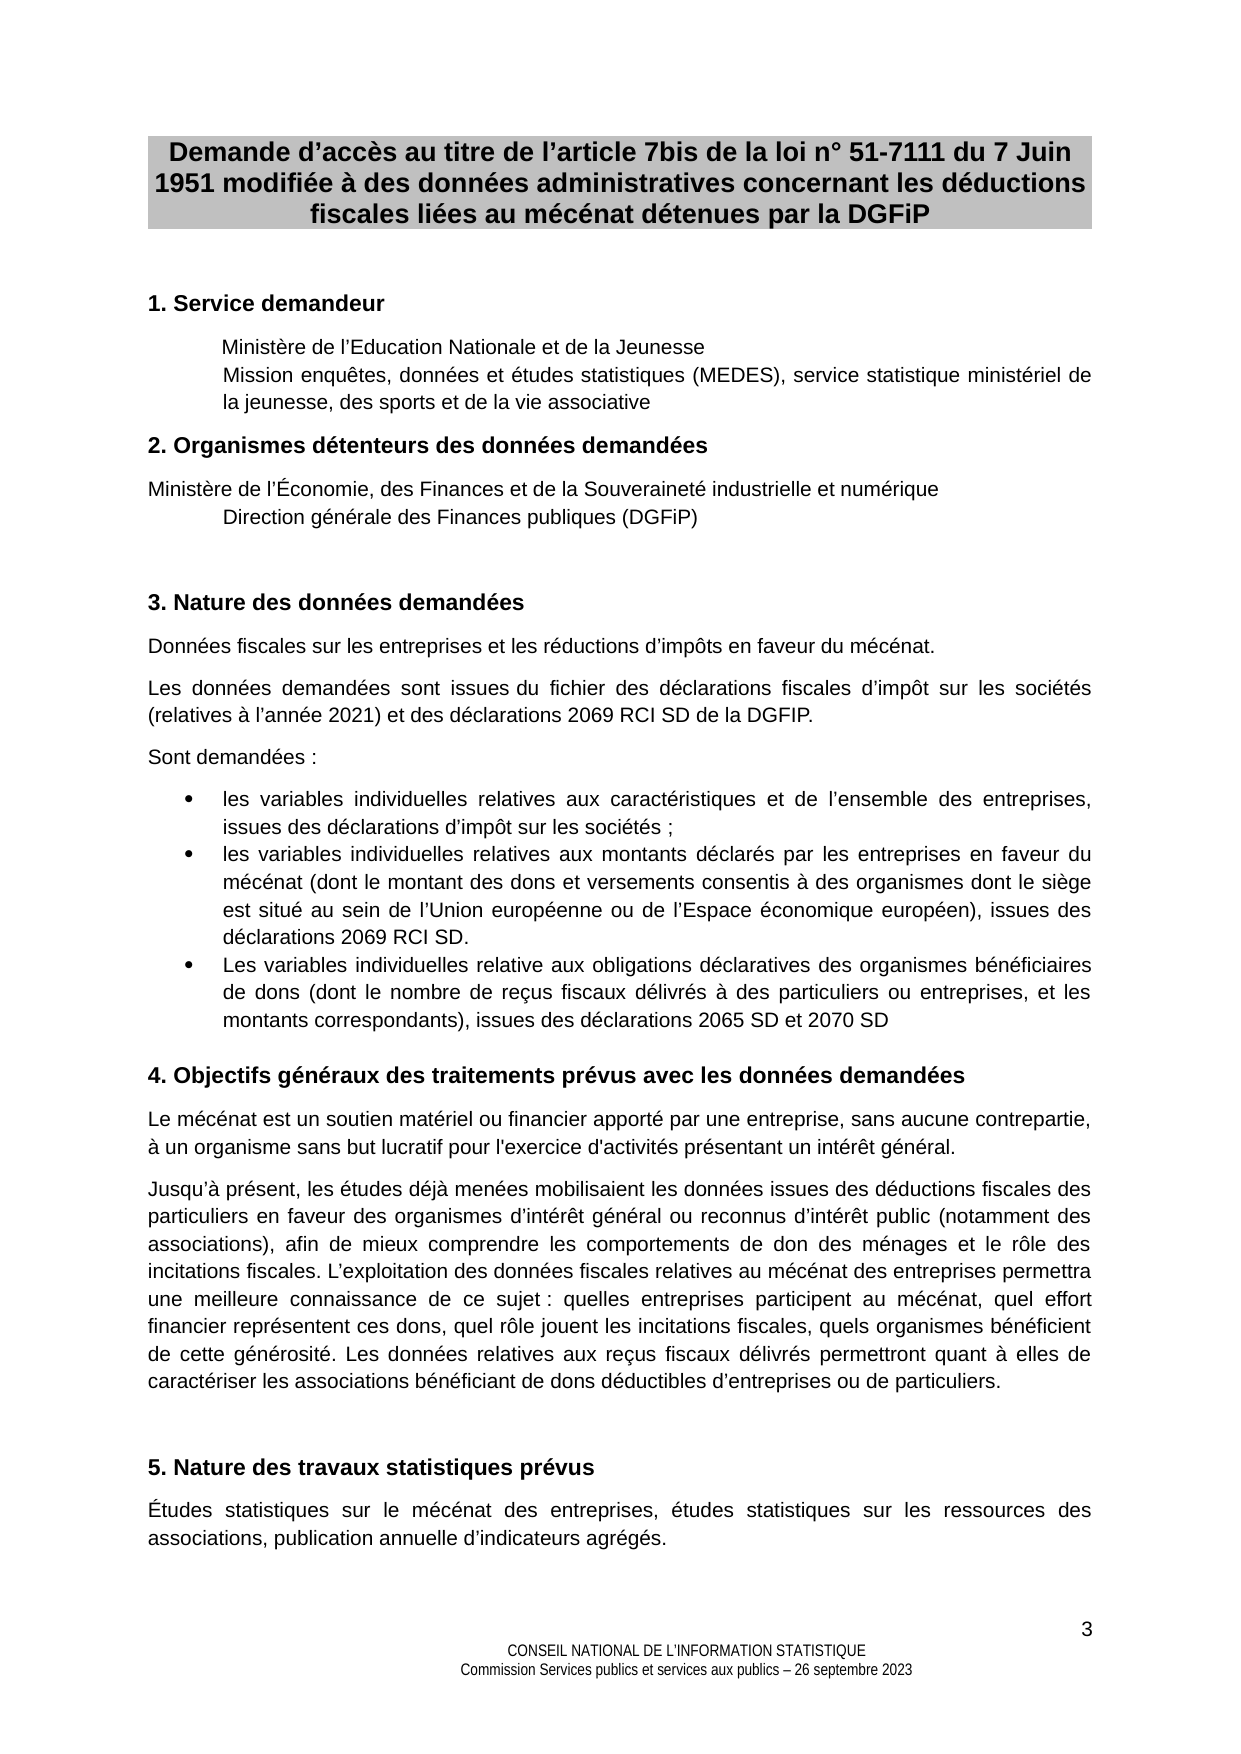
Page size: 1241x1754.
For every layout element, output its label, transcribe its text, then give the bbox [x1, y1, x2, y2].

text Demande d’accès au titre de l’article 7bis de la loi n° 51-7111 du 7 Juin 1951 modifiée à des données administratives concernant les déductions fiscales liées au mécénat détenues par la DGFiP [148, 136, 1092, 229]
list les variables individuelles relatives aux caractéristiques et de l’ensemble des entreprises, issues des déclarations d’impôt sur les sociétés ; [185, 787, 1092, 839]
text Ministère de l’Education Nationale et de la Jeunesse [148, 335, 1092, 359]
list Les variables individuelles relative aux obligations déclaratives des organismes bénéficiaires de dons (dont le nombre de reçus fiscaux délivrés à des particuliers ou entreprises, et les montants correspondants), issues des déclarations 2065 SD et 2070 SD [185, 952, 1092, 1031]
text Jusqu’à présent, les études déjà menées mobilisaient les données issues des déductions fiscales des particuliers en faveur des organismes d’intérêt général ou reconnus d’intérêt public (notamment des associations), afin de mieux comprendre les comportements de don des ménages et le rôle des incitations fiscales. L’exploitation des données fiscales relatives au mécénat des entreprises permettra une meilleure connaissance de ce sujet : quelles entreprises participent au mécénat, quel effort financier représentent ces dons, quel rôle jouent les incitations fiscales, quels organismes bénéficient de cette générosité. Les données relatives aux reçus fiscaux délivrés permettront quant à elles de caractériser les associations bénéficiant de dons déductibles d’entreprises ou de particuliers. [148, 1177, 1092, 1393]
list les variables individuelles relatives aux montants déclarés par les entreprises en faveur du mécénat (dont le montant des dons et versements consentis à des organismes dont le siège est situé au sein de l’Union européenne ou de l’Espace économique européen), issues des déclarations 2069 RCI SD. [185, 842, 1092, 949]
text Direction générale des Finances publiques (DGFiP) [223, 504, 1092, 528]
text Le mécénat est un soutien matériel ou financier apporté par une entreprise, sans aucune contrepartie, à un organisme sans but lucratif pour l'exercice d'activités présentant un intérêt général. [148, 1107, 1092, 1159]
text Données fiscales sur les entreprises et les réductions d’impôts en faveur du mécénat. [148, 633, 1092, 657]
text 3. Nature des données demandées [148, 589, 1092, 615]
text 5. Nature des travaux statistiques prévus [148, 1453, 1092, 1480]
text Ministère de l’Économie, des Finances et de la Souveraineté industrielle et numérique [148, 477, 1092, 501]
text Études statistiques sur le mécénat des entreprises, études statistiques sur les ressources des associations, publication annuelle d’indicateurs agrégés. [148, 1498, 1092, 1550]
text Les données demandées sont issues du fichier des déclarations fiscales d’impôt sur les sociétés (relatives à l’année 2021) et des déclarations 2069 RCI SD de la DGFIP. [148, 676, 1092, 727]
text 4. Objectifs généraux des traitements prévus avec les données demandées [148, 1062, 1092, 1089]
text 1. Service demandeur [148, 290, 1092, 317]
text 2. Organismes détenteurs des données demandées [148, 432, 1092, 458]
text Sont demandées : [148, 745, 1092, 769]
text Mission enquêtes, données et études statistiques (MEDES), service statistique ministériel de la jeunesse, des sports et de la vie associative [223, 363, 1092, 414]
